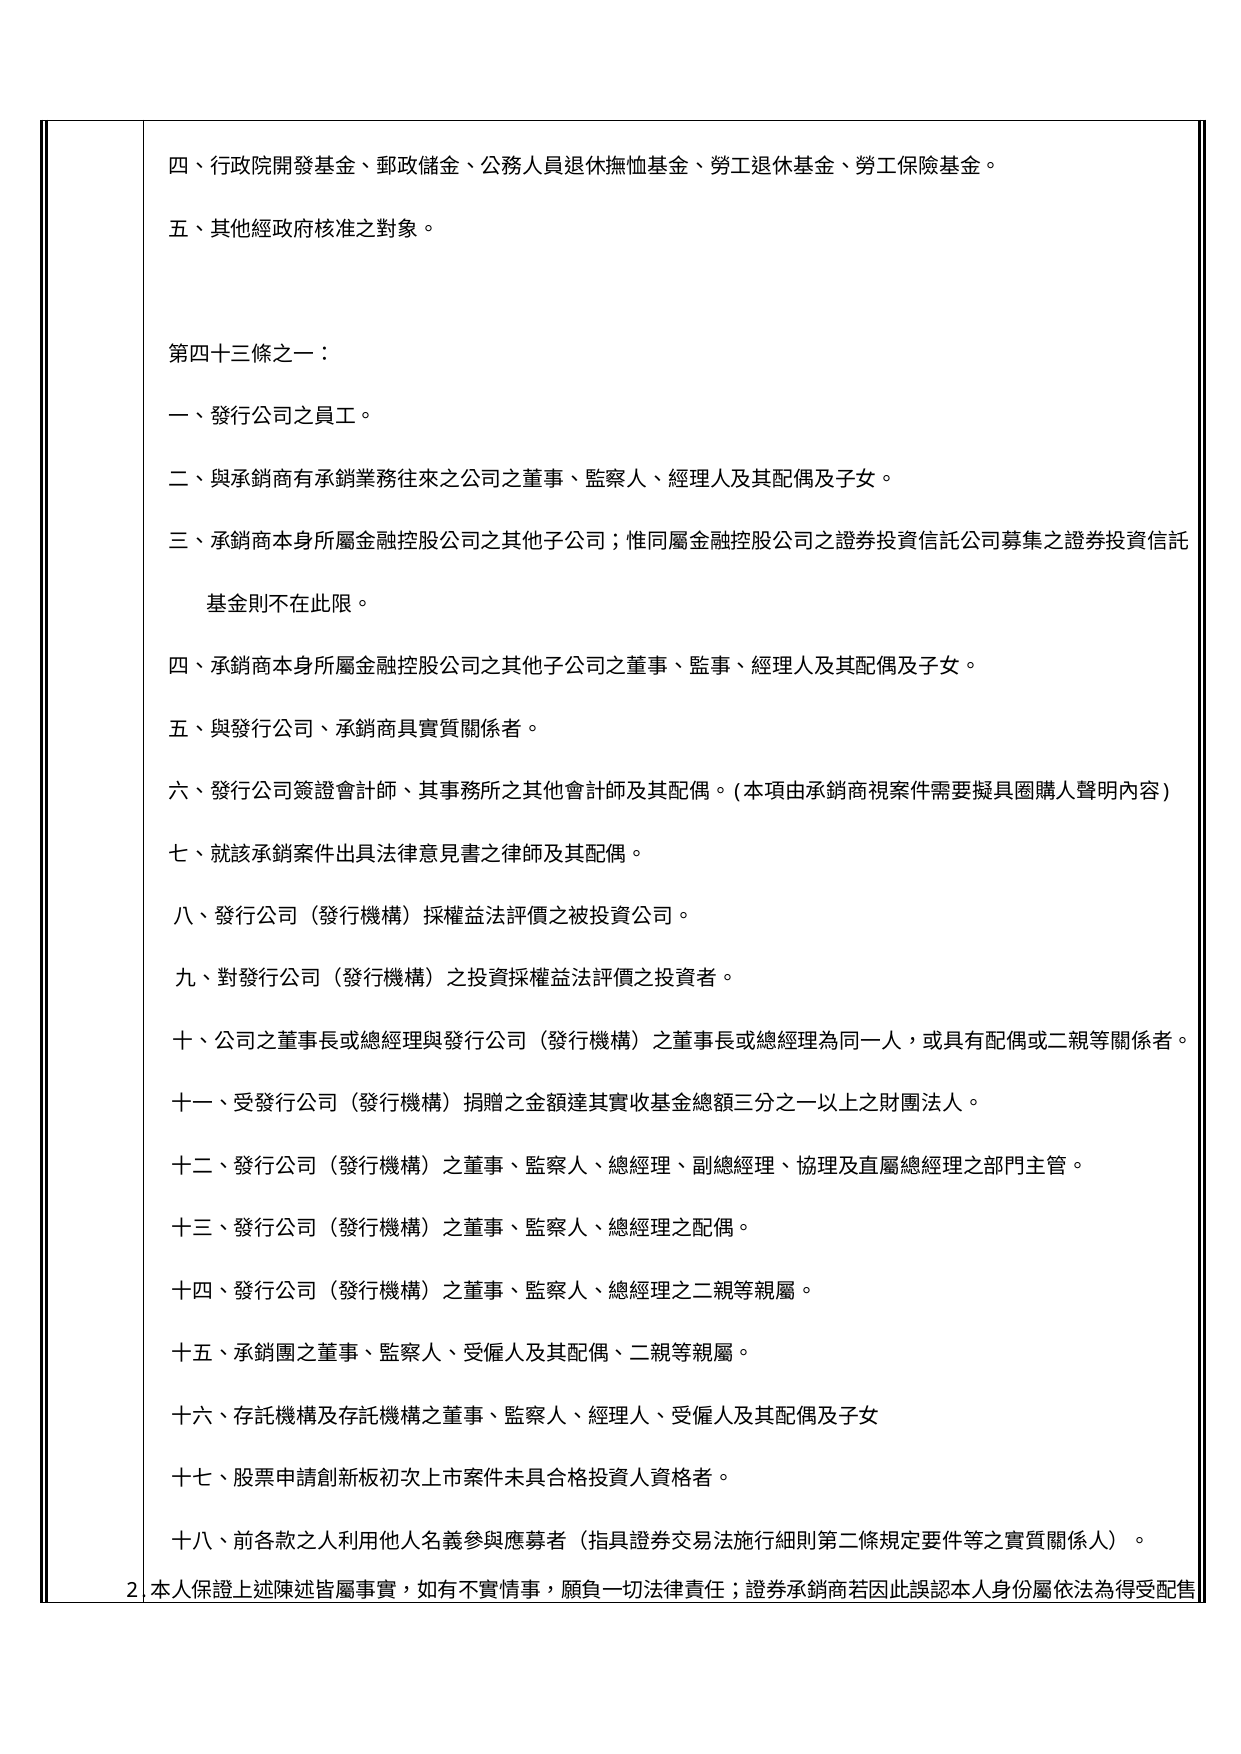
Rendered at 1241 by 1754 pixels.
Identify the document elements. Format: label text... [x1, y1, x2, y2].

table_cell 1.本人聲明本人身份符合「中華民國證券商業同業公會證券商承銷或再行銷售有價證券處理辦法」之規定，即符合第三十五條所列之對象為限，且不具該處理辦法第四十三條之一所列情事之身份： 第三十五條： 一、成年之中華民國國民。 二、本國法人及證券投資信託事業募集之證券投資信託基金。 三、依華僑及外國人投資證券管理辦法規定得投資證券之華僑及外國人。 四、行政院開發基金、郵政儲金、公務人員退休撫恤基金、勞工退休基金、勞工保險基金。 五、其他經政府核准之對象。 第四十三條之一： 一、發行公司之員工。 二、與承銷商有承銷業務往來之公司之董事、監察人、經理人及其配偶及子女。 三、承銷商本身所屬金融控股公司之其他子公司；惟同屬金融控股公司之證券投資信託公司募集之證券投資信託基金則不在此限。 四、承銷商本身所屬金融控股公司之其他子公司之董事、監事、經理人及其配偶及子女。 五、與發行公司、承銷商具實質關係者。 六、發行公司簽證會計師、其事務所之其他會計師及其配偶。(本項由承銷商視案件需要擬具圈購人聲明內容) 七、就該承銷案件出具法律意見書之律師及其配偶。 八、發行公司（發行機構）採權益法評價之被投資公司。 九、對發行公司（發行機構）之投資採權益法評價之投資者。 十、公司之董事長或總經理與發行公司（發行機構）之董事長或總經理為同一人，或具有配偶或二親等關係者。 十一、受發行公司（發行機構）捐贈之金額達其實收基金總額三分之一以上之財團法人。 十二、發行公司（發行機構）之董事、監察人、總經理、副總經理、協理及直屬總經理之部門主管。 十三、發行公司（發行機構）之董事、監察人、總經理之配偶。 十四、發行公司（發行機構）之董事、監察人、總經理之二親等親屬。 十五、承銷團之董事、監察人、受僱人及其配偶、二親等親屬。 十六、存託機構及存託機構之董事、監察人、經理人、受僱人及其配偶及子女 十七、股票申請創新板初次上市案件未具合格投資人資格者。 十八、前各款之人利用他人名義參與應募者（指具證券交易法施行細則第二條規定要件等之實質關係人）。 2.本人保證上述陳述皆屬事實，如有不實情事，願負一切法律責任；證券承銷商若因此誤認本人身份屬依法為得受配售對象而對本人為配售之行為，證券承銷商得向本人收取認購總價款30%以上之違約金，且證券承銷商若因此受有任何損失，本人對證券承銷商亦願負賠償責任。 [144, 121, 1198, 1602]
table_cell 圈購人身份具適法性聲明書 [48, 121, 143, 1602]
